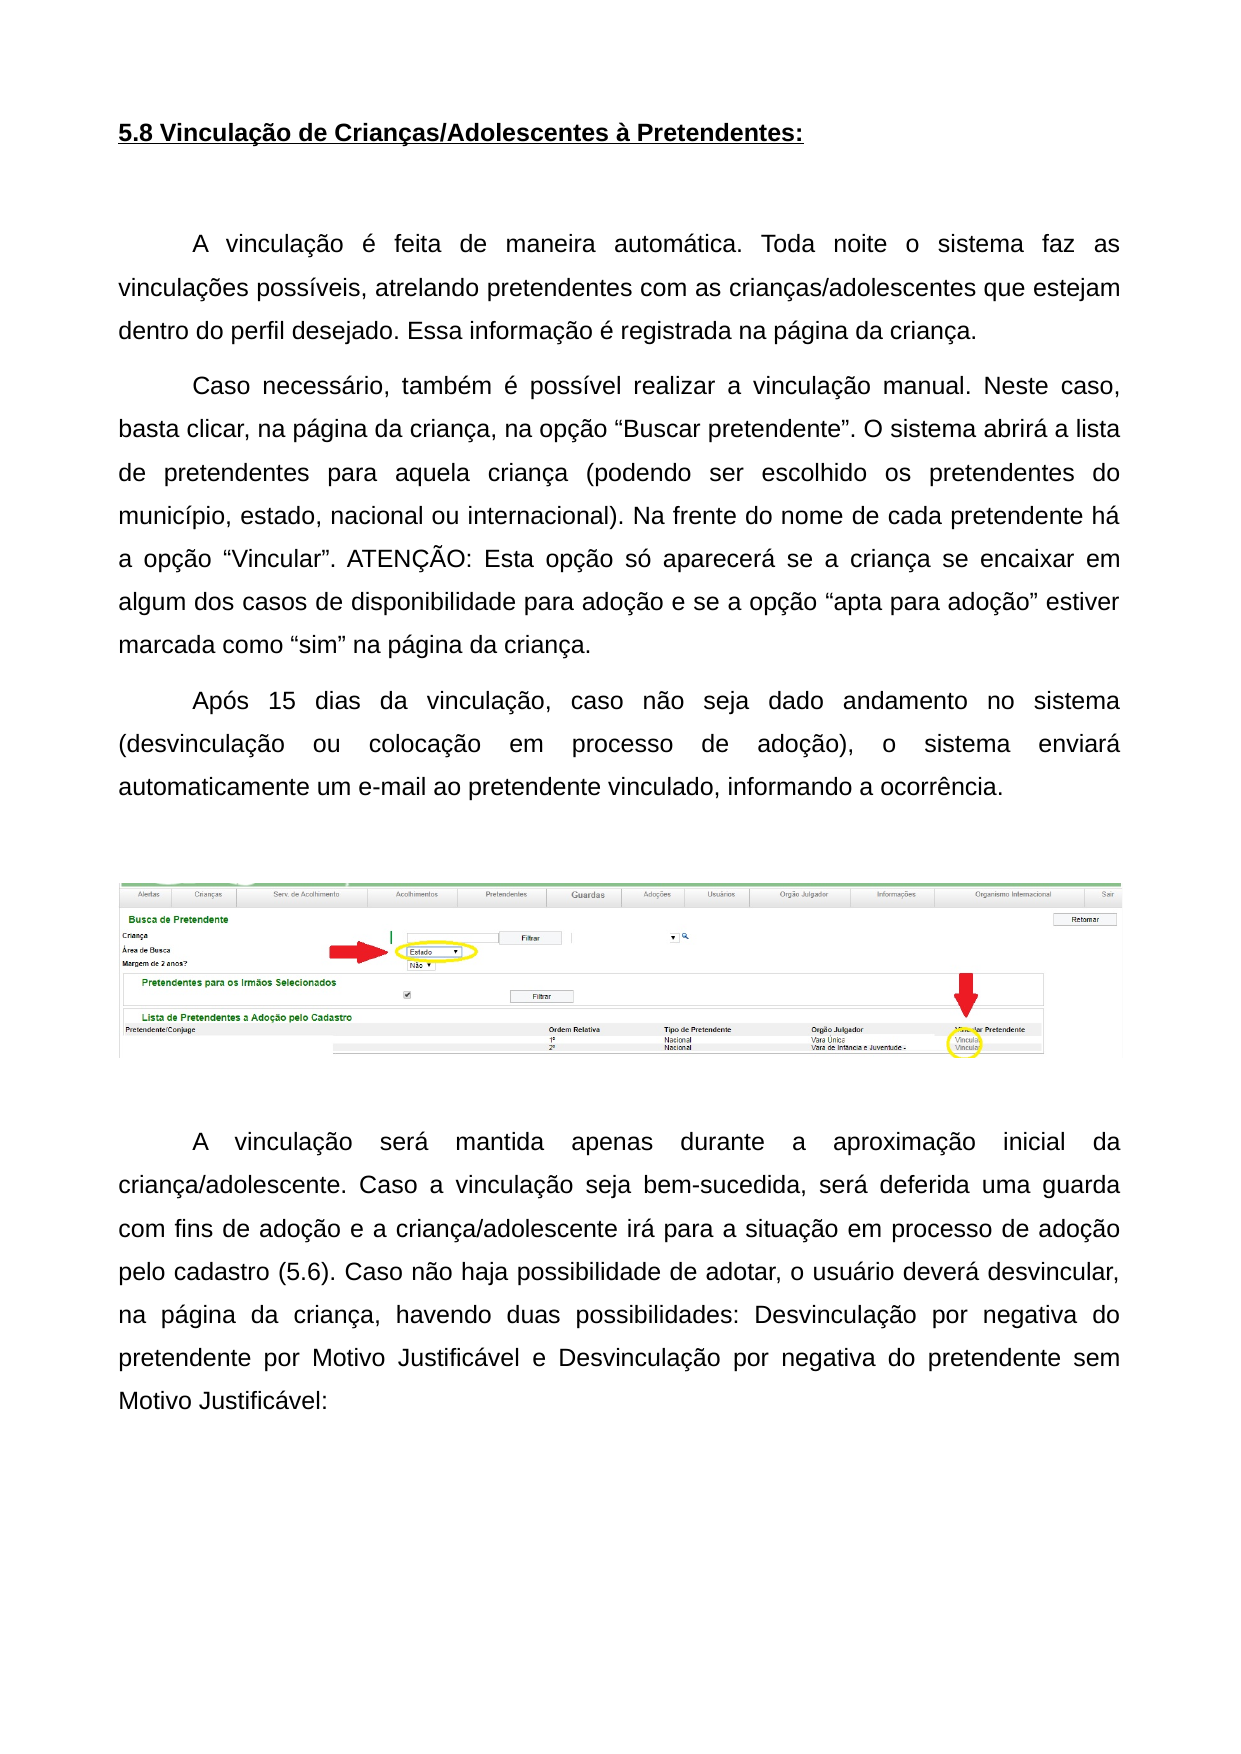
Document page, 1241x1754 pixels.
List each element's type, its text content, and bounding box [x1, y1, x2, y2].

text Após 15 dias da vinculação, caso não seja dado andamento no sistema (desvinculação ou colocação em processo de adoção), o sistema enviará automaticamente um e-mail ao pretendente vinculado, informando a ocorrência. [118, 686, 1122, 801]
text 5.8 Vinculação de Crianças/Adolescentes à Pretendentes: [118, 118, 1122, 147]
text A vinculação será mantida apenas durante a aproximação inicial da criança/adolescente. Caso a vinculação seja bem-sucedida, será deferida uma guarda com fins de adoção e a criança/adolescente irá para a situação em processo de adoção pelo cadastro (5.6). Caso não haja possibilidade de adotar, o usuário deverá desvincular, na página da criança, havendo duas possibilidades: Desvinculação por negativa do pretendente por Motivo Justificável e Desvinculação por negativa do pretendente sem Motivo Justificável: [118, 1127, 1122, 1415]
text Caso necessário, também é possível realizar a vinculação manual. Neste caso, basta clicar, na página da criança, na opção “Buscar pretendente”. O sistema abrirá a lista de pretendentes para aquela criança (podendo ser escolhido os pretendentes do município, estado, nacional ou internacional). Na frente do nome de cada pretendente há a opção “Vincular”. ATENÇÃO: Esta opção só aparecerá se a criança se encaixar em algum dos casos de disponibilidade para adoção e se a opção “apta para adoção” estiver marcada como “sim” na página da criança. [118, 371, 1122, 659]
text A vinculação é feita de maneira automática. Toda noite o sistema faz as vinculações possíveis, atrelando pretendentes com as crianças/adolescentes que estejam dentro do perfil desejado. Essa informação é registrada na página da criança. [118, 229, 1122, 344]
picture [118, 883, 1123, 1058]
